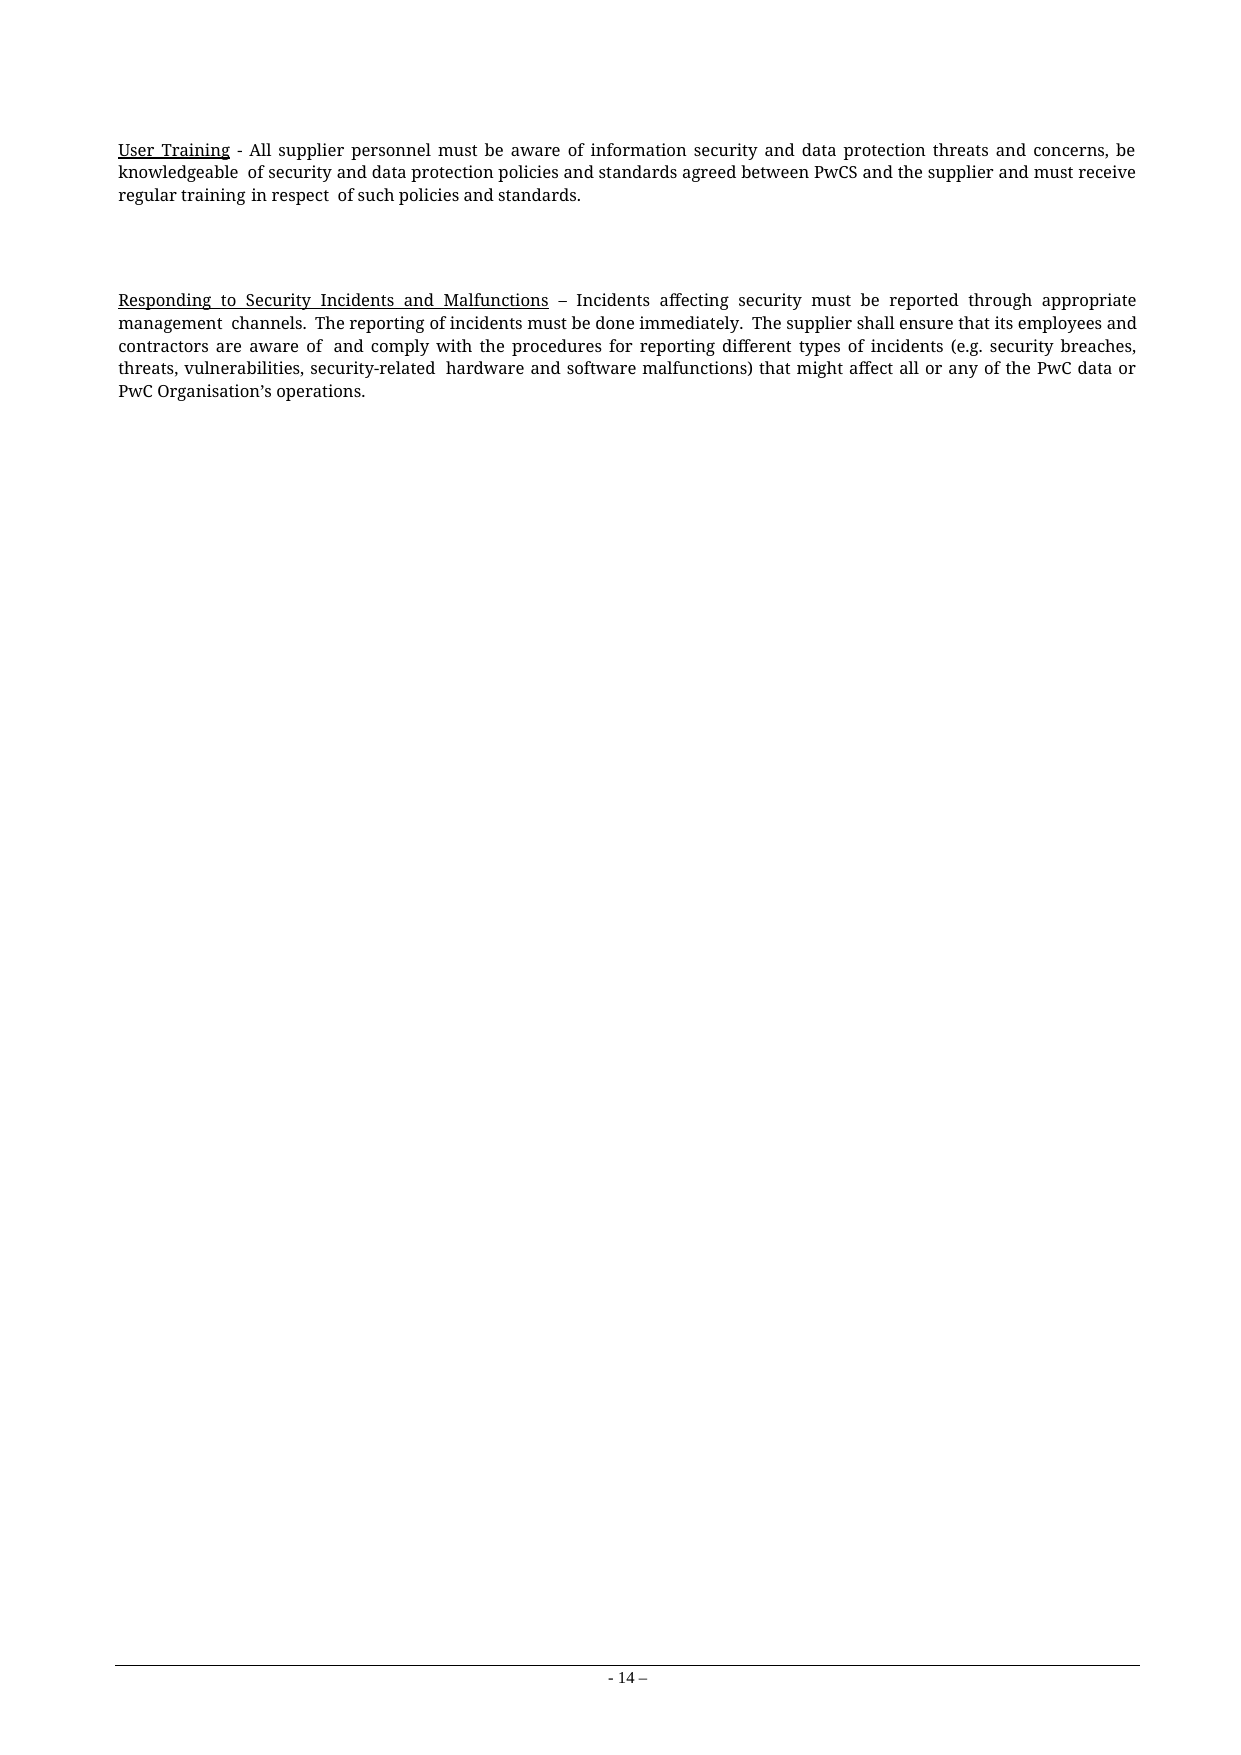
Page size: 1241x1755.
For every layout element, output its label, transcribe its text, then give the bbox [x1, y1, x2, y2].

text User Training - All supplier personnel must be aware of information security and data protection threats and concerns, be knowledgeable of security and data protection policies and standards agreed between PwCS and the supplier and must receive regular training in respect of such policies and standards. [118, 138, 1138, 206]
text Responding to Security Incidents and Malfunctions – Incidents affecting security must be reported through appropriate management channels. The reporting of incidents must be done immediately. The supplier shall ensure that its employees and contractors are aware of and comply with the procedures for reporting different types of incidents (e.g. security breaches, threats, vulnerabilities, security-related hardware and software malfunctions) that might affect all or any of the PwC data or PwC Organisation’s operations. [118, 289, 1137, 402]
